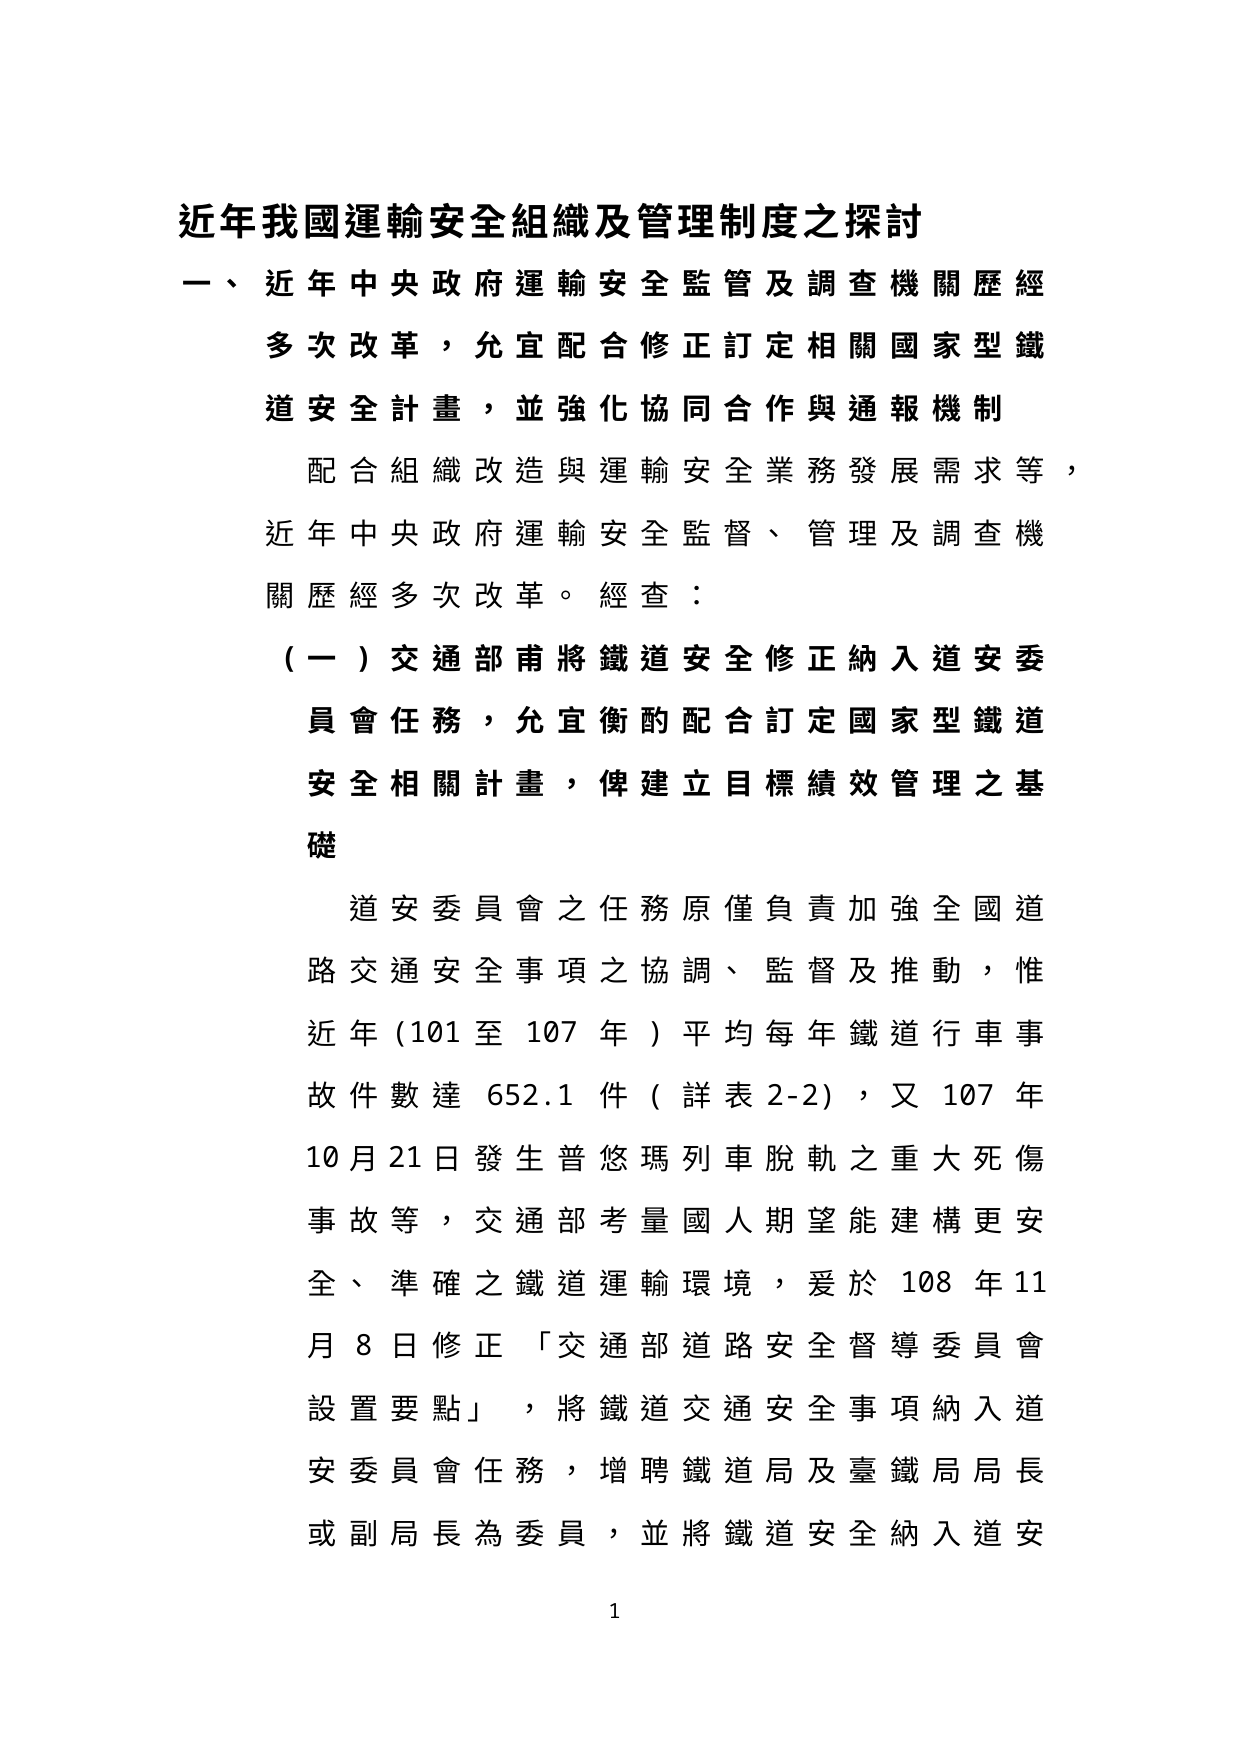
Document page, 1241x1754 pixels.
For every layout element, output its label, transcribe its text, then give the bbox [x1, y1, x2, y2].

text (一)交通部甫將鐵道安全修正納入道安委員會任務，允宜衡酌配合訂定國家型鐵道安全相關計畫，俾建立目標績效管理之基礎 [235, 615, 1051, 865]
text 一、近年中央政府運輸安全監管及調查機關歷經多次改革，允宜配合修正訂定相關國家型鐵道安全計畫，並強化協同合作與通報機制 [176, 240, 1051, 427]
text 道安委員會之任務原僅負責加強全國道路交通安全事項之協調、監督及推動，惟近年(101至107年)平均每年鐵道行車事故件數達652.1件(詳表2-2)，又107年10月21日發生普悠瑪列車脫軌之重大死傷事故等，交通部考量國人期望能建構更安全、準確之鐵道運輸環境，爰於108年11月8日修正「交通部道路安全督導委員會設置要點」，將鐵道交通安全事項納入道安委員會任務，增聘鐵道局及臺鐵局局長或副局長為委員，並將鐵道安全納入道安 [264, 865, 1051, 1552]
text 近年我國運輸安全組織及管理制度之探討 [176, 177, 1051, 240]
text 配合組織改造與運輸安全業務發展需求等，近年中央政府運輸安全監督、管理及調查機關歷經多次改革。經查： [235, 427, 1051, 615]
